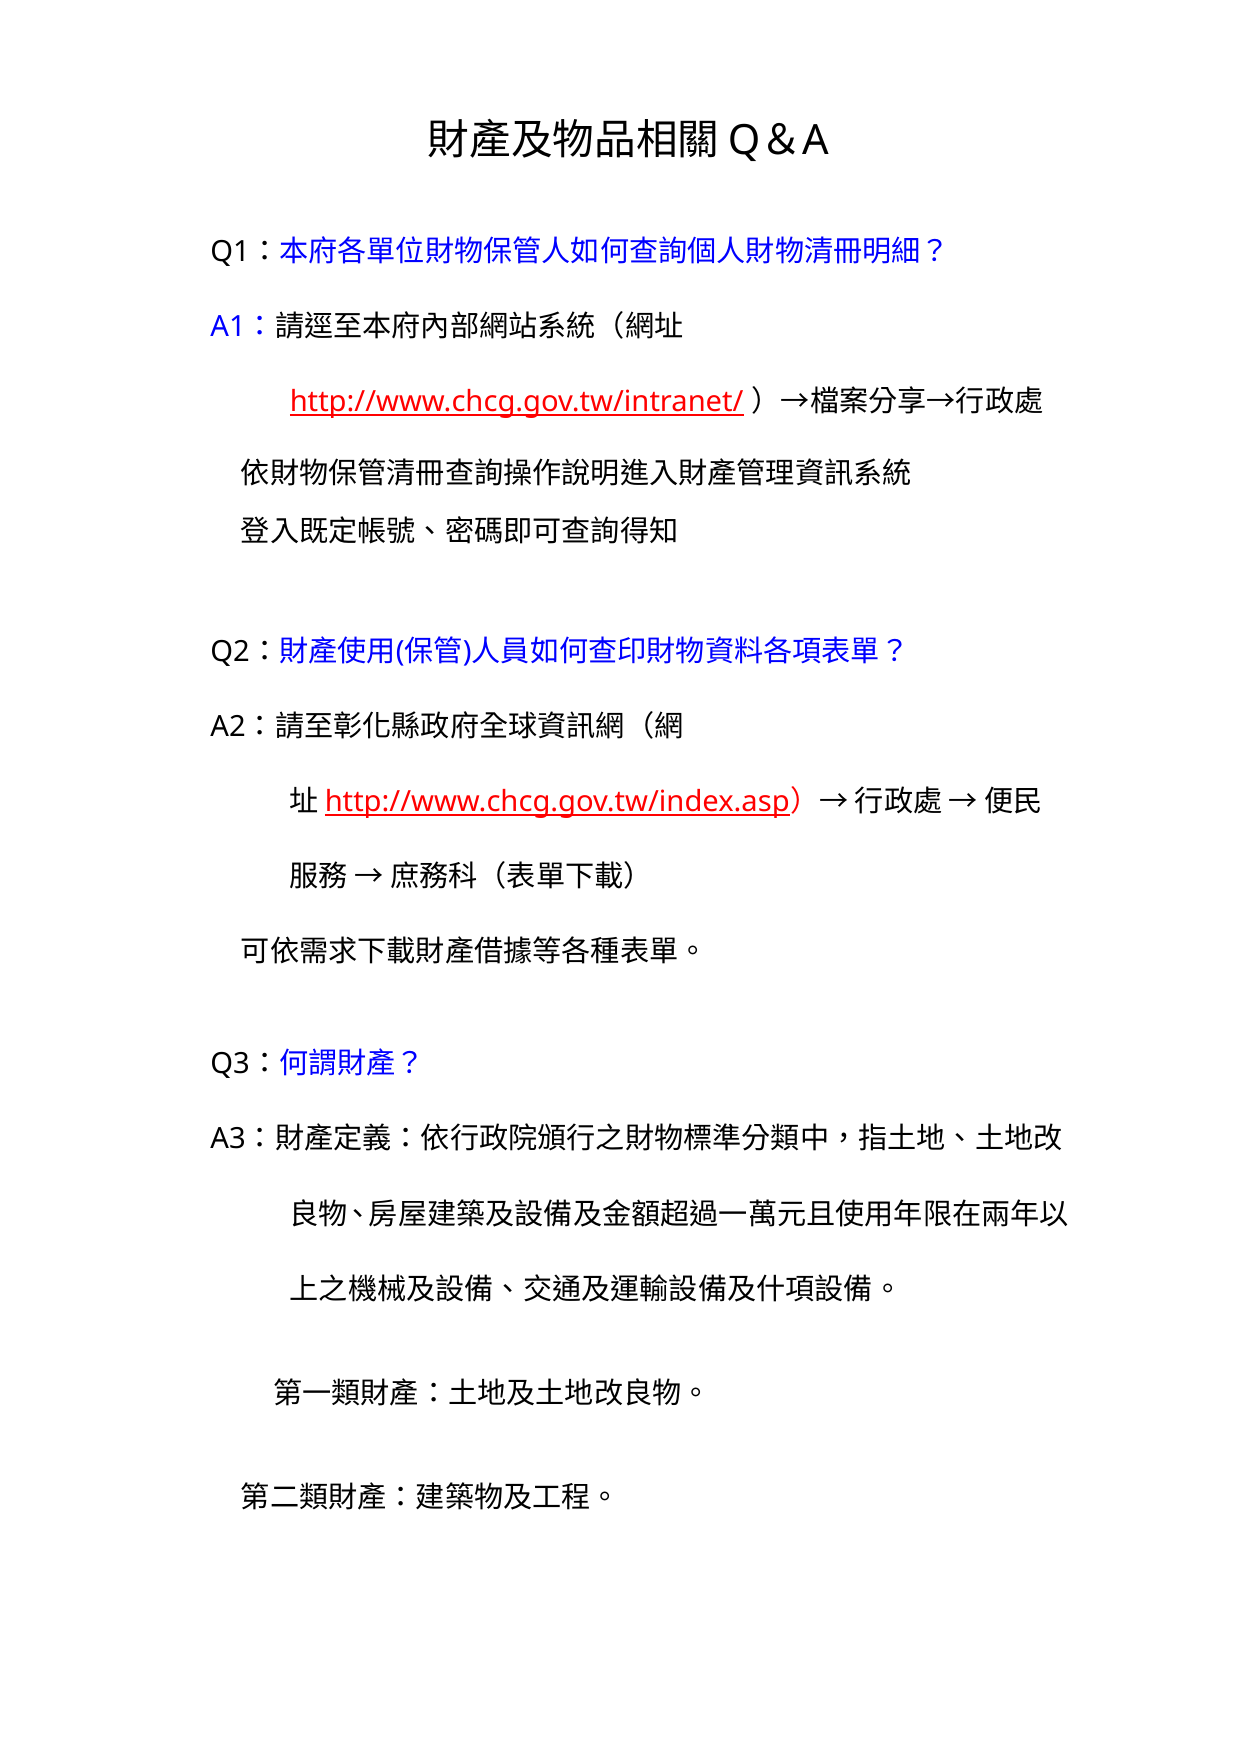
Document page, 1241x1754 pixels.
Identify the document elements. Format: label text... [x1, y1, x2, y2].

text 登入既定帳號、密碼即可查詢得知 [187, 495, 1069, 553]
text 第二類財產：建築物及工程。 [187, 1457, 1069, 1532]
text 第一類財產：土地及土地改良物。 [231, 1353, 1069, 1428]
text Q2：財產使用(保管)人員如何查印財物資料各項表單？ [187, 611, 1069, 686]
text A1：請逕至本府內部網站系統（網址 http://www.chcg.gov.tw/intranet/ ）→檔案分享→行政處 [187, 286, 1069, 436]
text 可依需求下載財產借據等各種表單。 [187, 911, 1069, 986]
text A3：財產定義：依行政院頒行之財物標準分類中，指土地、土地改良物、房屋建築及設備及金額超過一萬元且使用年限在兩年以上之機械及設備、交通及運輸設備及什項設備。 [187, 1099, 1069, 1324]
text Q1：本府各單位財物保管人如何查詢個人財物清冊明細？ [187, 211, 1069, 286]
text Q3：何謂財產？ [187, 1024, 1069, 1099]
text 依財物保管清冊查詢操作說明進入財產管理資訊系統 [187, 436, 1069, 495]
text A2：請至彰化縣政府全球資訊網（網址http://www.chcg.gov.tw/index.asp）→ 行政處 → 便民服務 → 庶務科（表單下載） [187, 686, 1069, 911]
text 財產及物品相關Q＆A [187, 99, 1069, 174]
